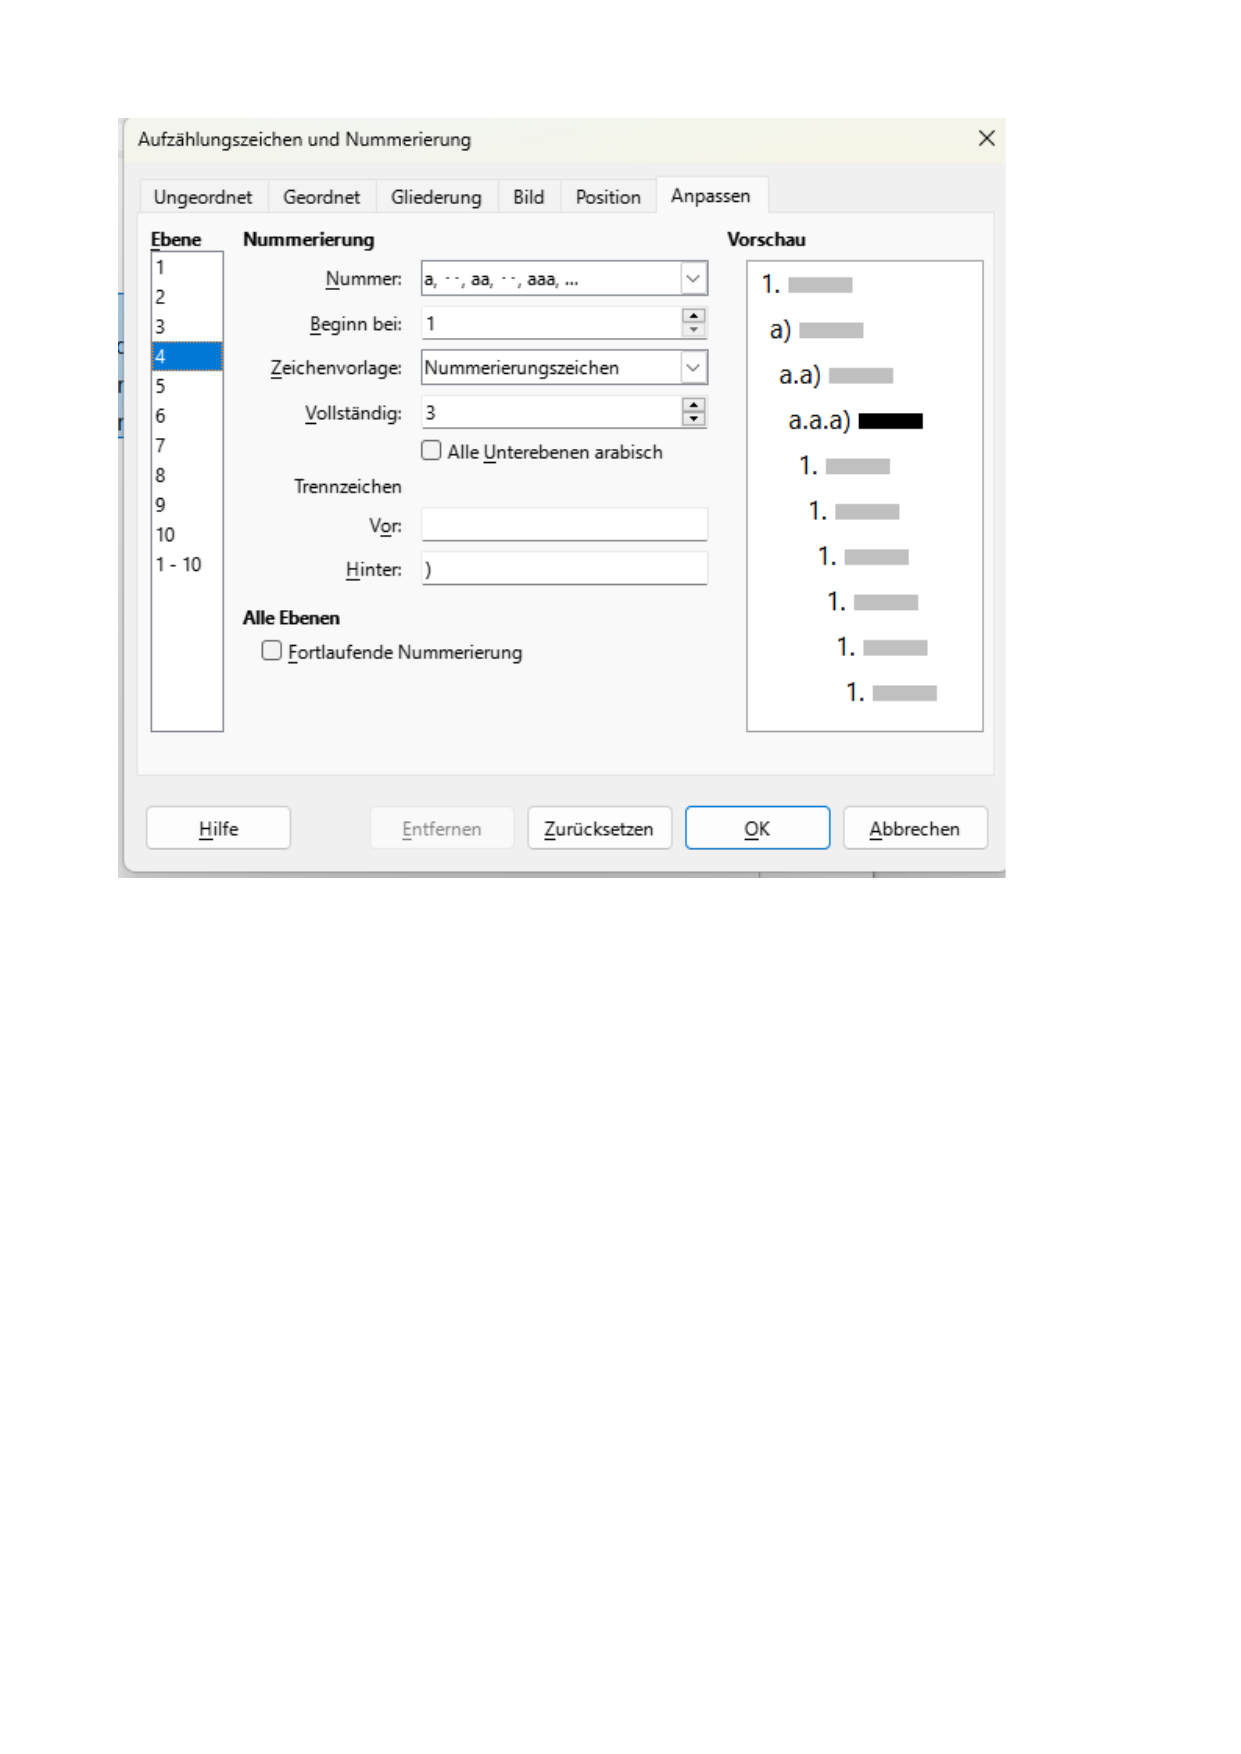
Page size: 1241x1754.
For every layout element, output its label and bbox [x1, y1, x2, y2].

picture [118, 118, 1006, 878]
